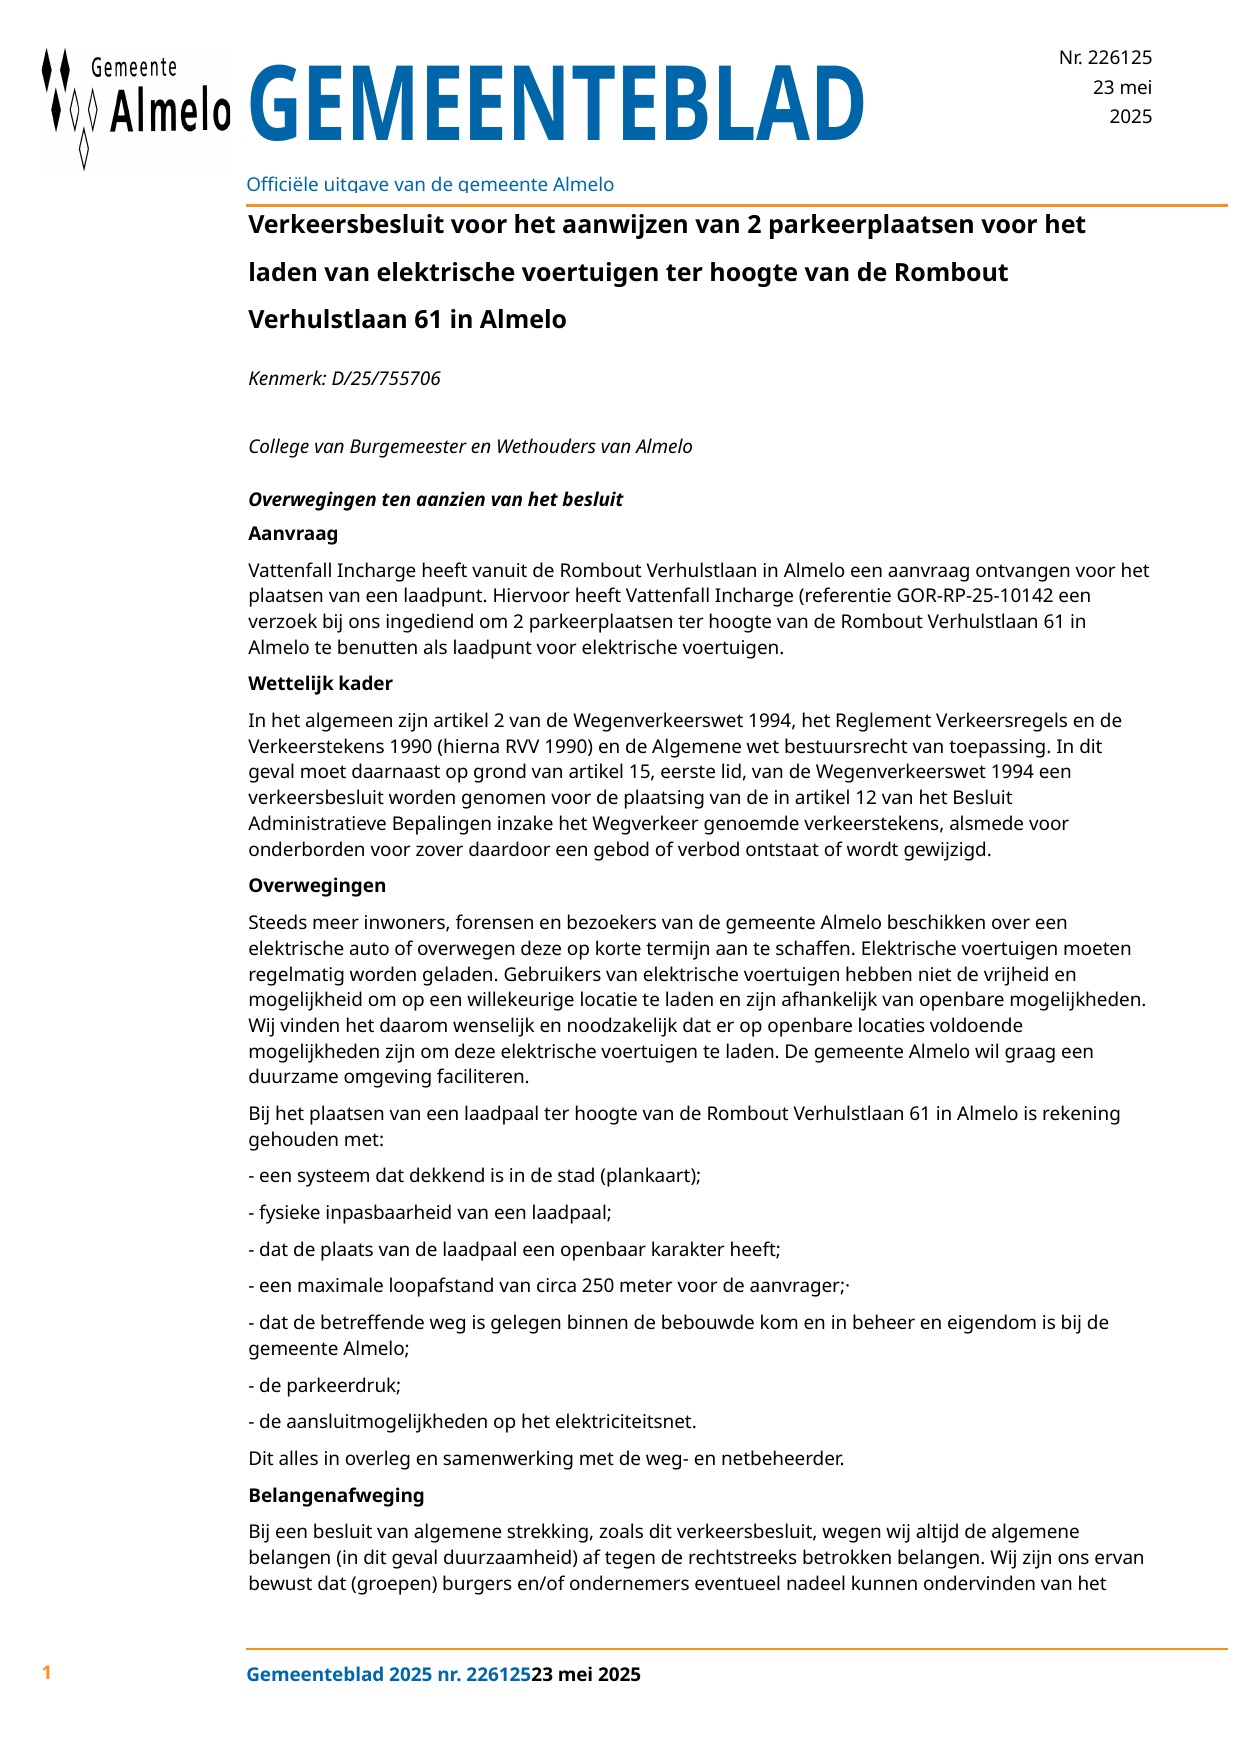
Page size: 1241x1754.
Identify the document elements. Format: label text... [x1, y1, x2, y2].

text Belangenafweging [248, 1482, 1152, 1507]
text Wettelijk kader [248, 671, 1152, 696]
text - de aansluitmogelijkheden op het elektriciteitsnet. [248, 1408, 1152, 1434]
text Overwegingen ten aanzien van het besluit [248, 486, 1152, 512]
text - fysieke inpasbaarheid van een laadpaal; [248, 1199, 1152, 1225]
text - dat de plaats van de laadpaal een openbaar karakter heeft; [248, 1236, 1152, 1262]
text Overwegingen [248, 873, 1152, 898]
text Steeds meer inwoners, forensen en bezoekers van de gemeente Almelo beschikken over een elektrische auto of overwegen deze op korte termijn aan te schaffen. Elektrische voertuigen moeten regelmatig worden geladen. Gebruikers van elektrische voertuigen hebben niet de vrijheid en mogelijkheid om op een willekeurige locatie te laden en zijn afhankelijk van openbare mogelijkheden. Wij vinden het daarom wenselijk en noodzakelijk dat er op openbare locaties voldoende mogelijkheden zijn om deze elektrische voertuigen te laden. De gemeente Almelo wil graag een duurzame omgeving faciliteren. [248, 909, 1152, 1089]
text Bij een besluit van algemene strekking, zoals dit verkeersbesluit, wegen wij altijd de algemene belangen (in dit geval duurzaamheid) af tegen de rechtstreeks betrokken belangen. Wij zijn ons ervan bewust dat (groepen) burgers en/of ondernemers eventueel nadeel kunnen ondervinden van het [248, 1518, 1152, 1596]
text - een systeem dat dekkend is in de stad (plankaart); [248, 1163, 1152, 1188]
text College van Burgemeester en Wethouders van Almelo [248, 433, 1152, 459]
text - dat de betreffende weg is gelegen binnen de bebouwde kom en in beheer en eigendom is bij de gemeente Almelo; [248, 1309, 1152, 1361]
text Aanvraag [248, 520, 1152, 546]
text - de parkeerdruk; [248, 1372, 1152, 1397]
text Vattenfall Incharge heeft vanuit de Rombout Verhulstlaan in Almelo een aanvraag ontvangen voor het plaatsen van een laadpunt. Hiervoor heeft Vattenfall Incharge (referentie GOR-RP-25-10142 een verzoek bij ons ingediend om 2 parkeerplaatsen ter hoogte van de Rombout Verhulstlaan 61 in Almelo te benutten als laadpunt voor elektrische voertuigen. [248, 557, 1152, 660]
text Bij het plaatsen van een laadpaal ter hoogte van de Rombout Verhulstlaan 61 in Almelo is rekening gehouden met: [248, 1100, 1152, 1152]
text - een maximale loopafstand van circa 250 meter voor de aanvrager;· [248, 1273, 1152, 1298]
text Verkeersbesluit voor het aanwijzen van 2 parkeerplaatsen voor het laden van elektrische voertuigen ter hoogte van de Rombout Verhulstlaan 61 in Almelo [248, 207, 1152, 336]
text Kenmerk: D/25/755706 [248, 366, 1152, 391]
text Dit alles in overleg en samenwerking met de weg- en netbeheerder. [248, 1445, 1152, 1471]
text In het algemeen zijn artikel 2 van de Wegenverkeerswet 1994, het Reglement Verkeersregels en de Verkeerstekens 1990 (hierna RVV 1990) en de Algemene wet bestuursrecht van toepassing. In dit geval moet daarnaast op grond van artikel 15, eerste lid, van de Wegenverkeerswet 1994 een verkeersbesluit worden genomen voor de plaatsing van de in artikel 12 van het Besluit Administratieve Bepalingen inzake het Wegverkeer genoemde verkeerstekens, alsmede voor onderborden voor zover daardoor een gebod of verbod ontstaat of wordt gewijzigd. [248, 707, 1152, 862]
picture [41, 47, 231, 172]
